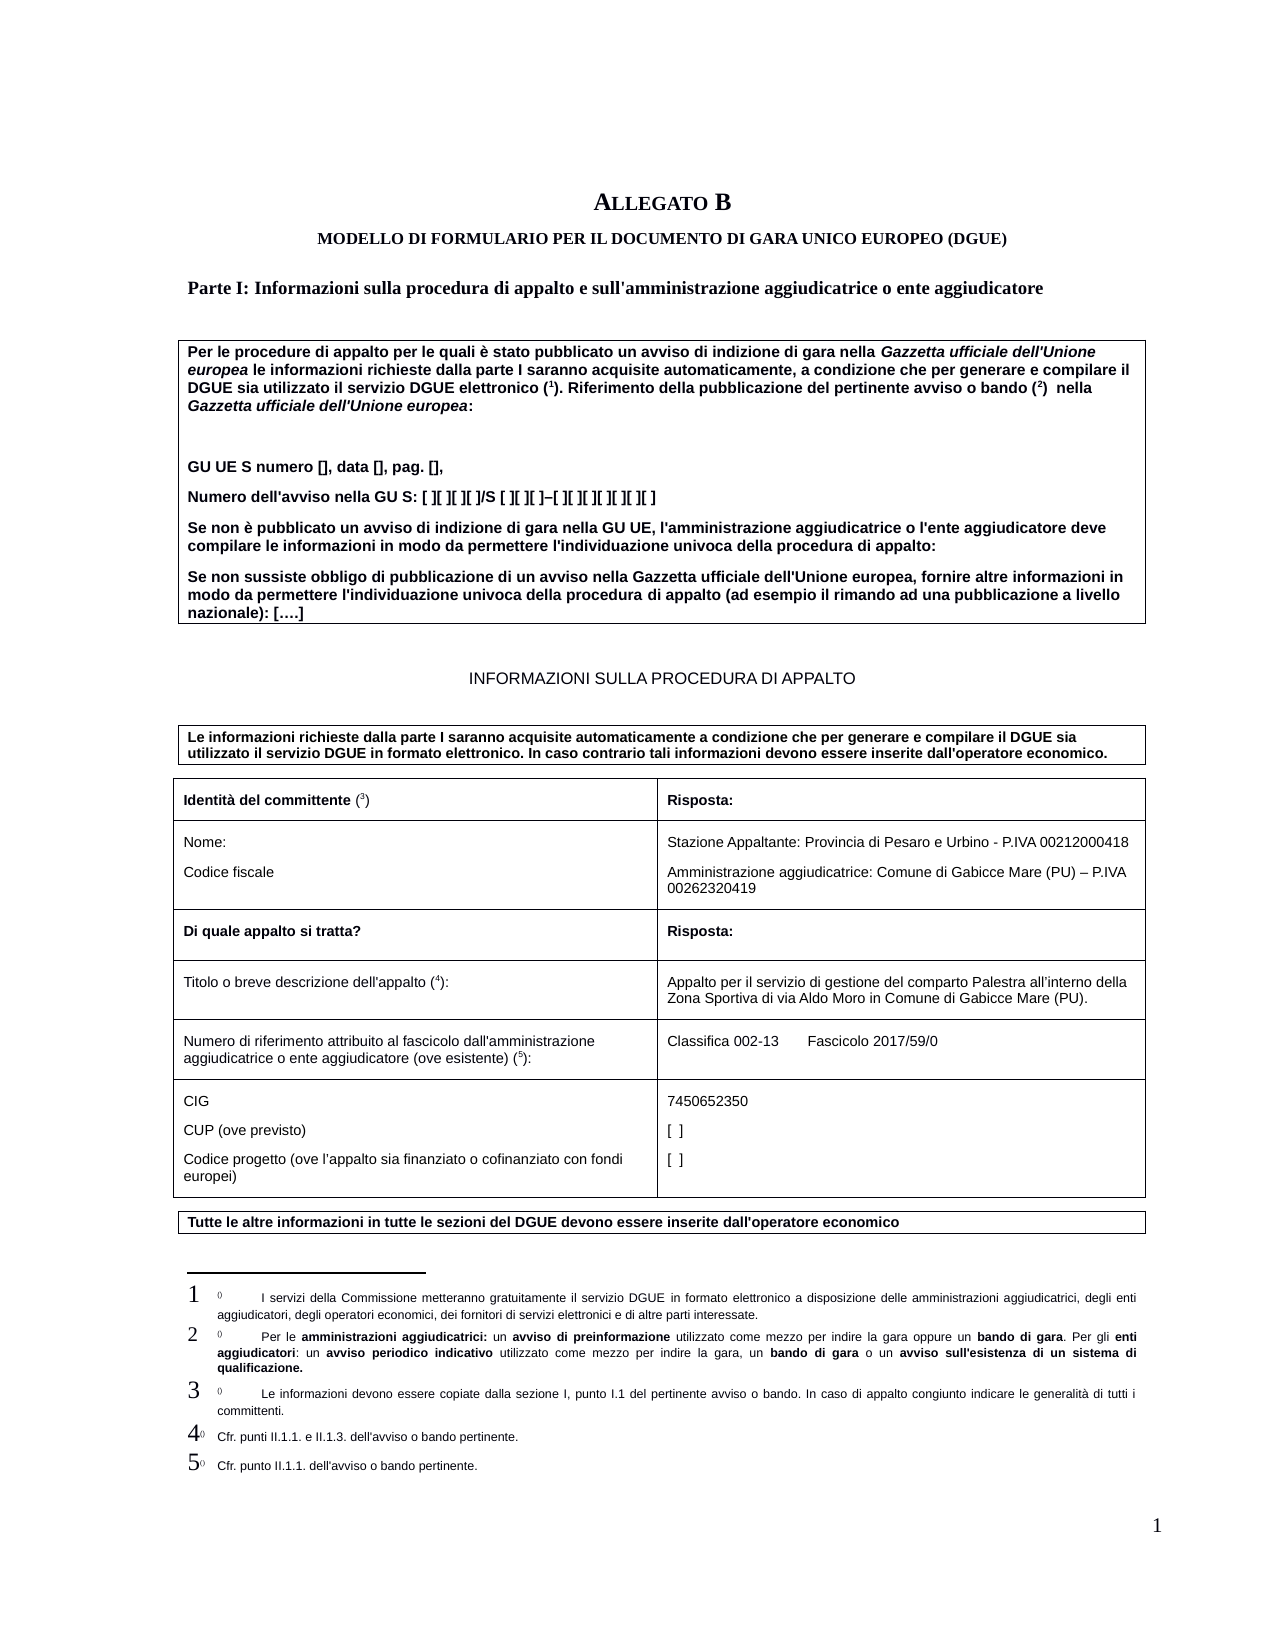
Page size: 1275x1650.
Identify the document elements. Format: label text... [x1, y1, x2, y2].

table_header Identità del committente () [174, 779, 657, 820]
title Informazioni sulla procedura di appalto [187, 669, 1137, 688]
table_cell Numero di riferimento attribuito al fascicolo dall'amministrazione aggiudicatrice o ente aggiudicatore (ove esistente) (): [174, 1020, 657, 1079]
table_cell Di quale appalto si tratta? [174, 910, 657, 960]
table_cell CIG CUP (ove previsto) Codice progetto (ove l’appalto sia finanziato o cofinanziato con fondi europei) [174, 1080, 657, 1197]
text Numero dell'avviso nella GU S: [ ][ ][ ][ ]/S [ ][ ][ ]–[ ][ ][ ][ ][ ][ ][ ] [179, 485, 1145, 506]
text Per le procedure di appalto per le quali è stato pubblicato un avviso di indizione di gara nella Gazzetta ufficiale dell'Unione europea le informazioni richieste dalla parte I saranno acquisite automaticamente, a condizione che per generare e compilare il DGUE sia utilizzato il servizio DGUE elettronico (). Riferimento della pubblicazione del pertinente avviso o bando () nella Gazzetta ufficiale dell'Unione europea: [179, 341, 1145, 415]
table_cell Appalto per il servizio di gestione del comparto Palestra all’interno della Zona Sportiva di via Aldo Moro in Comune di Gabicce Mare (PU). [658, 961, 1145, 1019]
text Modello di formulario per il documento di gara unico europeo (DGUE) [187, 229, 1137, 248]
text GU UE S numero [], data [], pag. [], [179, 454, 1145, 476]
table_cell Stazione Appaltante: Provincia di Pesaro e Urbino - P.IVA 00212000418 Amministrazione aggiudicatrice: Comune di Gabicce Mare (PU) – P.IVA 00262320419 [658, 821, 1145, 909]
table_cell 7450652350 [ ] [ ] [658, 1080, 1145, 1197]
table_cell Titolo o breve descrizione dell'appalto (): [174, 961, 657, 1019]
table_header Risposta: [658, 779, 1145, 820]
table_cell Nome: Codice fiscale [174, 821, 657, 909]
title Parte I: Informazioni sulla procedura di appalto e sull'amministrazione aggiudicatrice o ente aggiudicatore [187, 277, 1137, 298]
text Le informazioni richieste dalla parte I saranno acquisite automaticamente a condizione che per generare e compilare il DGUE sia utilizzato il servizio DGUE in formato elettronico. In caso contrario tali informazioni devono essere inserite dall'operatore economico. [179, 726, 1145, 764]
text Tutte le altre informazioni in tutte le sezioni del DGUE devono essere inserite dall'operatore economico [179, 1212, 1145, 1233]
subtitle Allegato B [187, 187, 1137, 216]
text () Per le amministrazioni aggiudicatrici: un avviso di preinformazione utilizzato come mezzo per indire la gara oppure un bando di gara. Per gli enti aggiudicatori: un avviso periodico indicativo utilizzato come mezzo per indire la gara, un bando di gara o un avviso sull'esistenza di un sistema di qualificazione. [187, 1322, 1137, 1375]
text Se non sussiste obbligo di pubblicazione di un avviso nella Gazzetta ufficiale dell'Unione europea, fornire altre informazioni in modo da permettere l'individuazione univoca della procedura di appalto (ad esempio il rimando ad una pubblicazione a livello nazionale): [….] [179, 564, 1145, 623]
text () I servizi della Commissione metteranno gratuitamente il servizio DGUE in formato elettronico a disposizione delle amministrazioni aggiudicatrici, degli enti aggiudicatori, degli operatori economici, dei fornitori di servizi elettronici e di altre parti interessate. [187, 1279, 1137, 1322]
table_cell Classifica 002-13 Fascicolo 2017/59/0 [658, 1020, 1145, 1079]
text Se non è pubblicato un avviso di indizione di gara nella GU UE, l'amministrazione aggiudicatrice o l'ente aggiudicatore deve compilare le informazioni in modo da permettere l'individuazione univoca della procedura di appalto: [179, 516, 1145, 555]
table_cell Risposta: [658, 910, 1145, 960]
